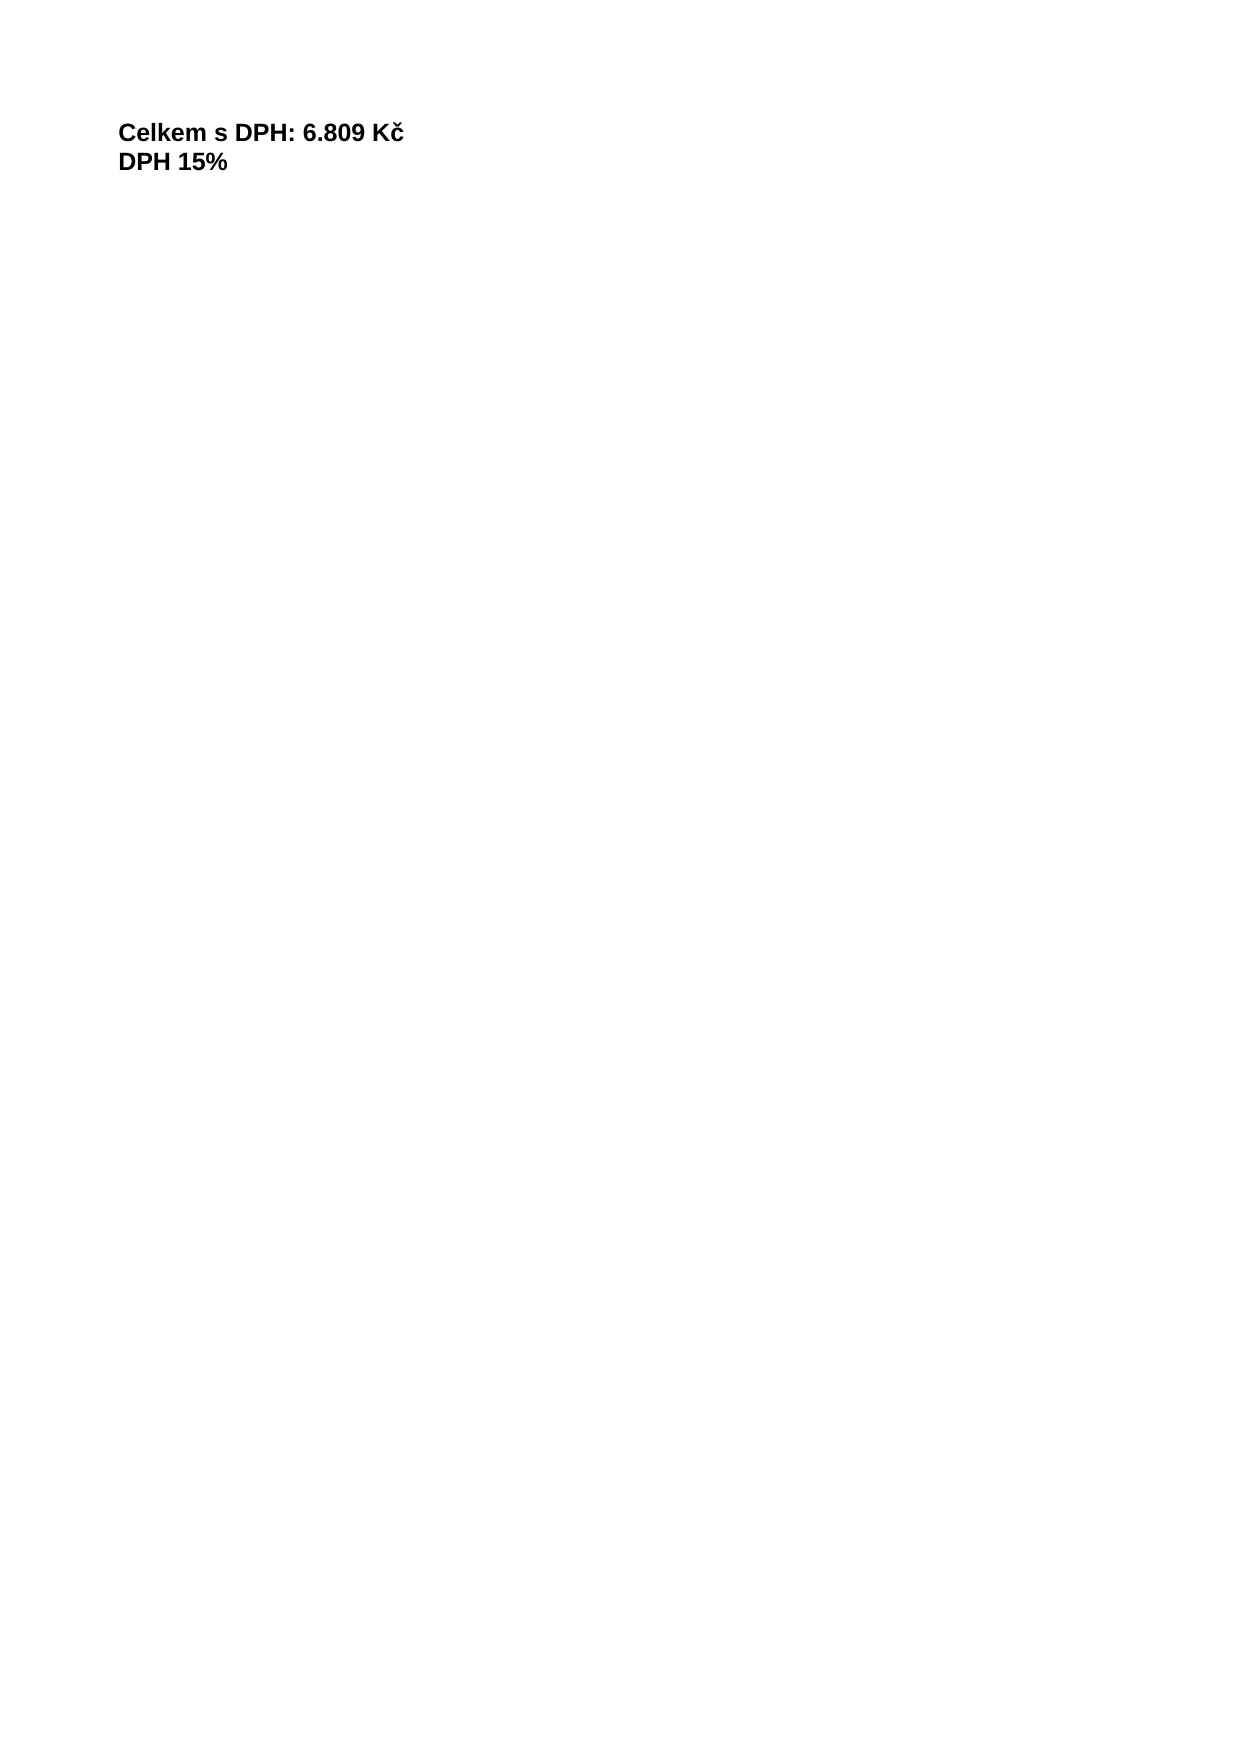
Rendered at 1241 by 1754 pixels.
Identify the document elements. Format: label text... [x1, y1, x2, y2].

text Celkem s DPH: 6.809 Kč [118, 118, 1122, 147]
text DPH 15% [118, 147, 1122, 176]
